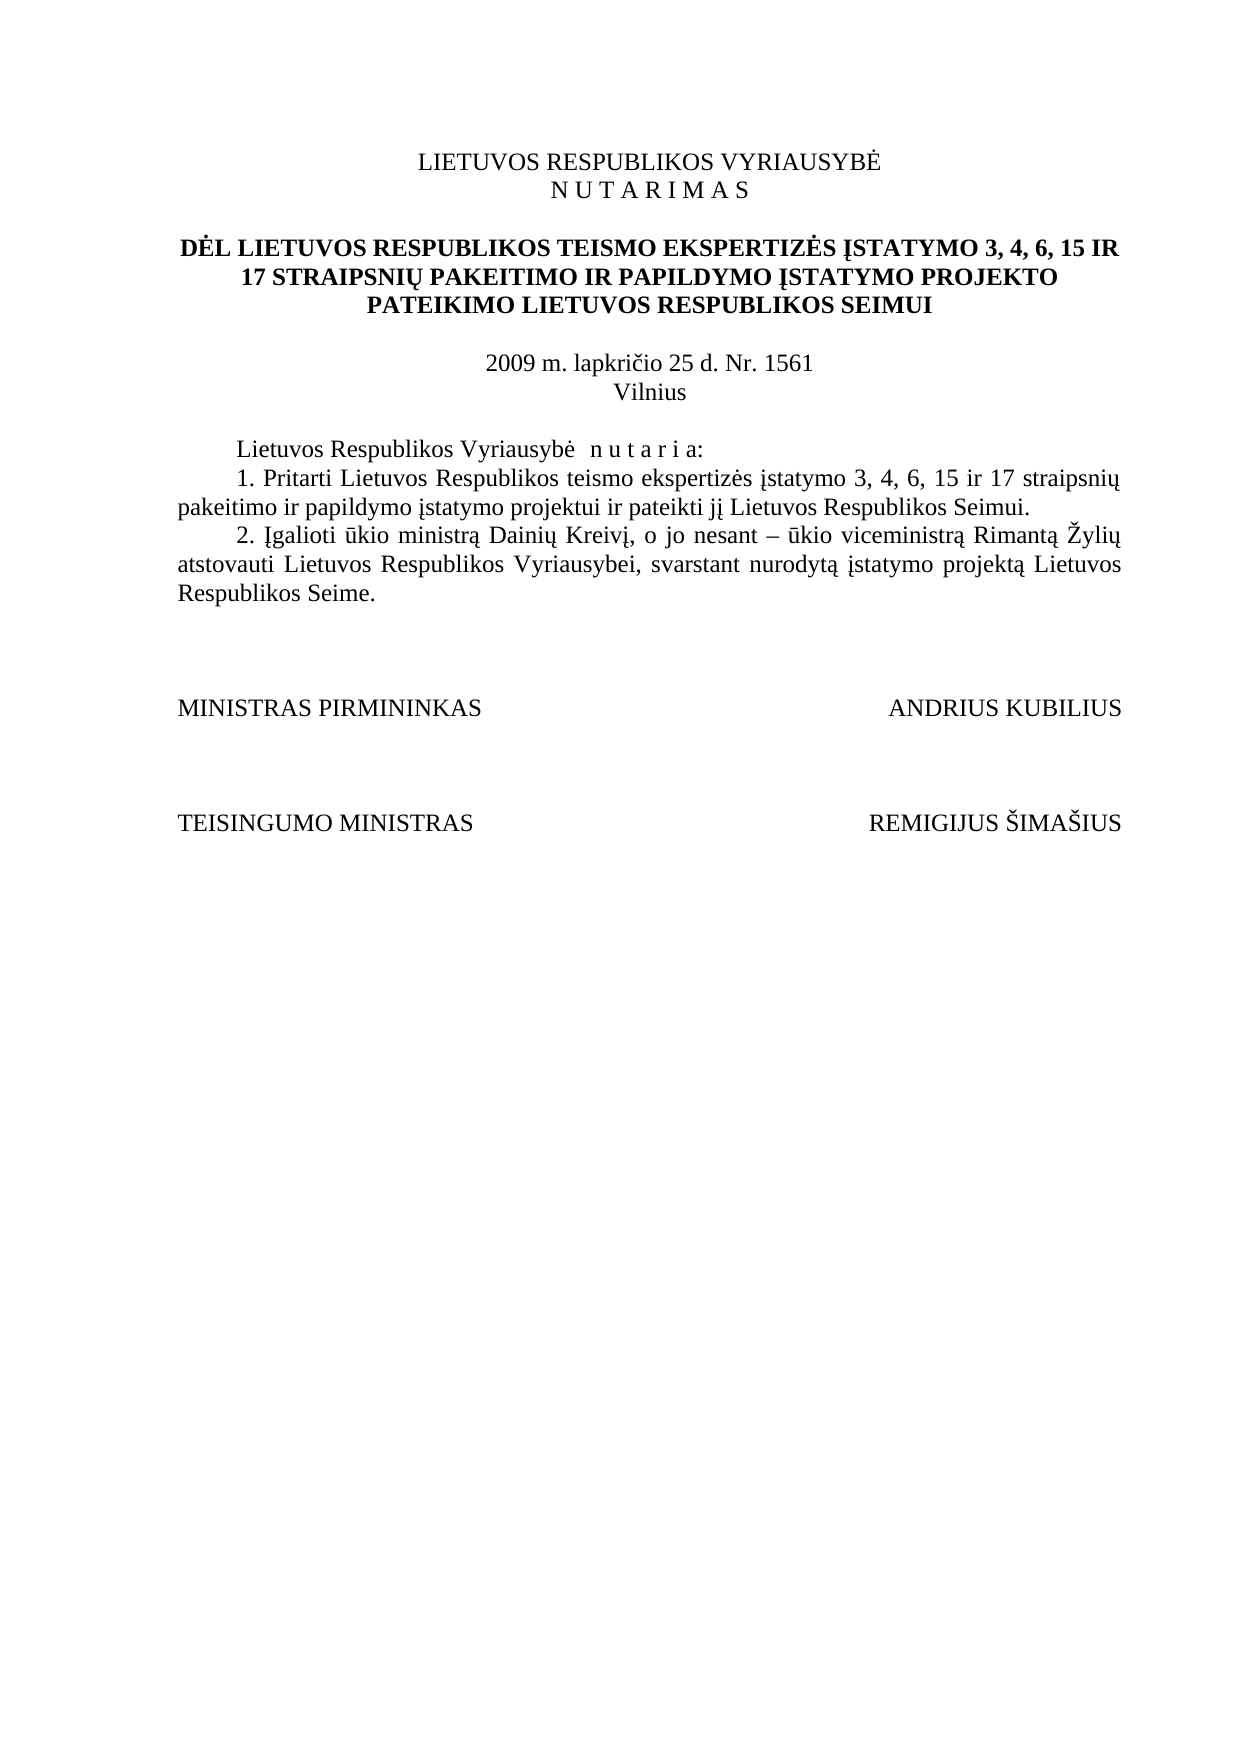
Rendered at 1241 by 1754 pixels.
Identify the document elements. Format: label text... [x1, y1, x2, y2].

text Lietuvos Respublikos Vyriausybė [177, 147, 1122, 176]
text TEISINGUMO MINISTRAS REMIGIJUS ŠIMAŠIUS [177, 808, 1122, 837]
text 2. Įgalioti ūkio ministrą Dainių Kreivį, o jo nesant – ūkio viceministrą Rimantą Žylių atstovauti Lietuvos Respublikos Vyriausybei, svarstant nurodytą įstatymo projektą Lietuvos Respublikos Seime. [177, 521, 1122, 607]
text 2009 m. lapkričio 25 d. Nr. 1561 [177, 348, 1122, 377]
text Lietuvos Respublikos Vyriausybė nutaria: [177, 434, 1122, 463]
text MINISTRAS PIRMININKAS ANDRIUS KUBILIUS [177, 693, 1122, 722]
text 1. Pritarti Lietuvos Respublikos teismo ekspertizės įstatymo 3, 4, 6, 15 ir 17 straipsnių pakeitimo ir papildymo įstatymo projektui ir pateikti jį Lietuvos Respublikos Seimui. [177, 463, 1122, 521]
text NUTARIMAS [177, 176, 1122, 204]
text Vilnius [177, 377, 1122, 406]
text DĖL LIETUVOS RESPUBLIKOS TEISMO EKSPERTIZĖS ĮSTATYMO 3, 4, 6, 15 IR 17 STRAIPSNIŲ PAKEITIMO IR PAPILDYMO ĮSTATYMO PROJEKTO PATEIKIMO Lietuvos Respublikos Seimui [177, 233, 1122, 319]
